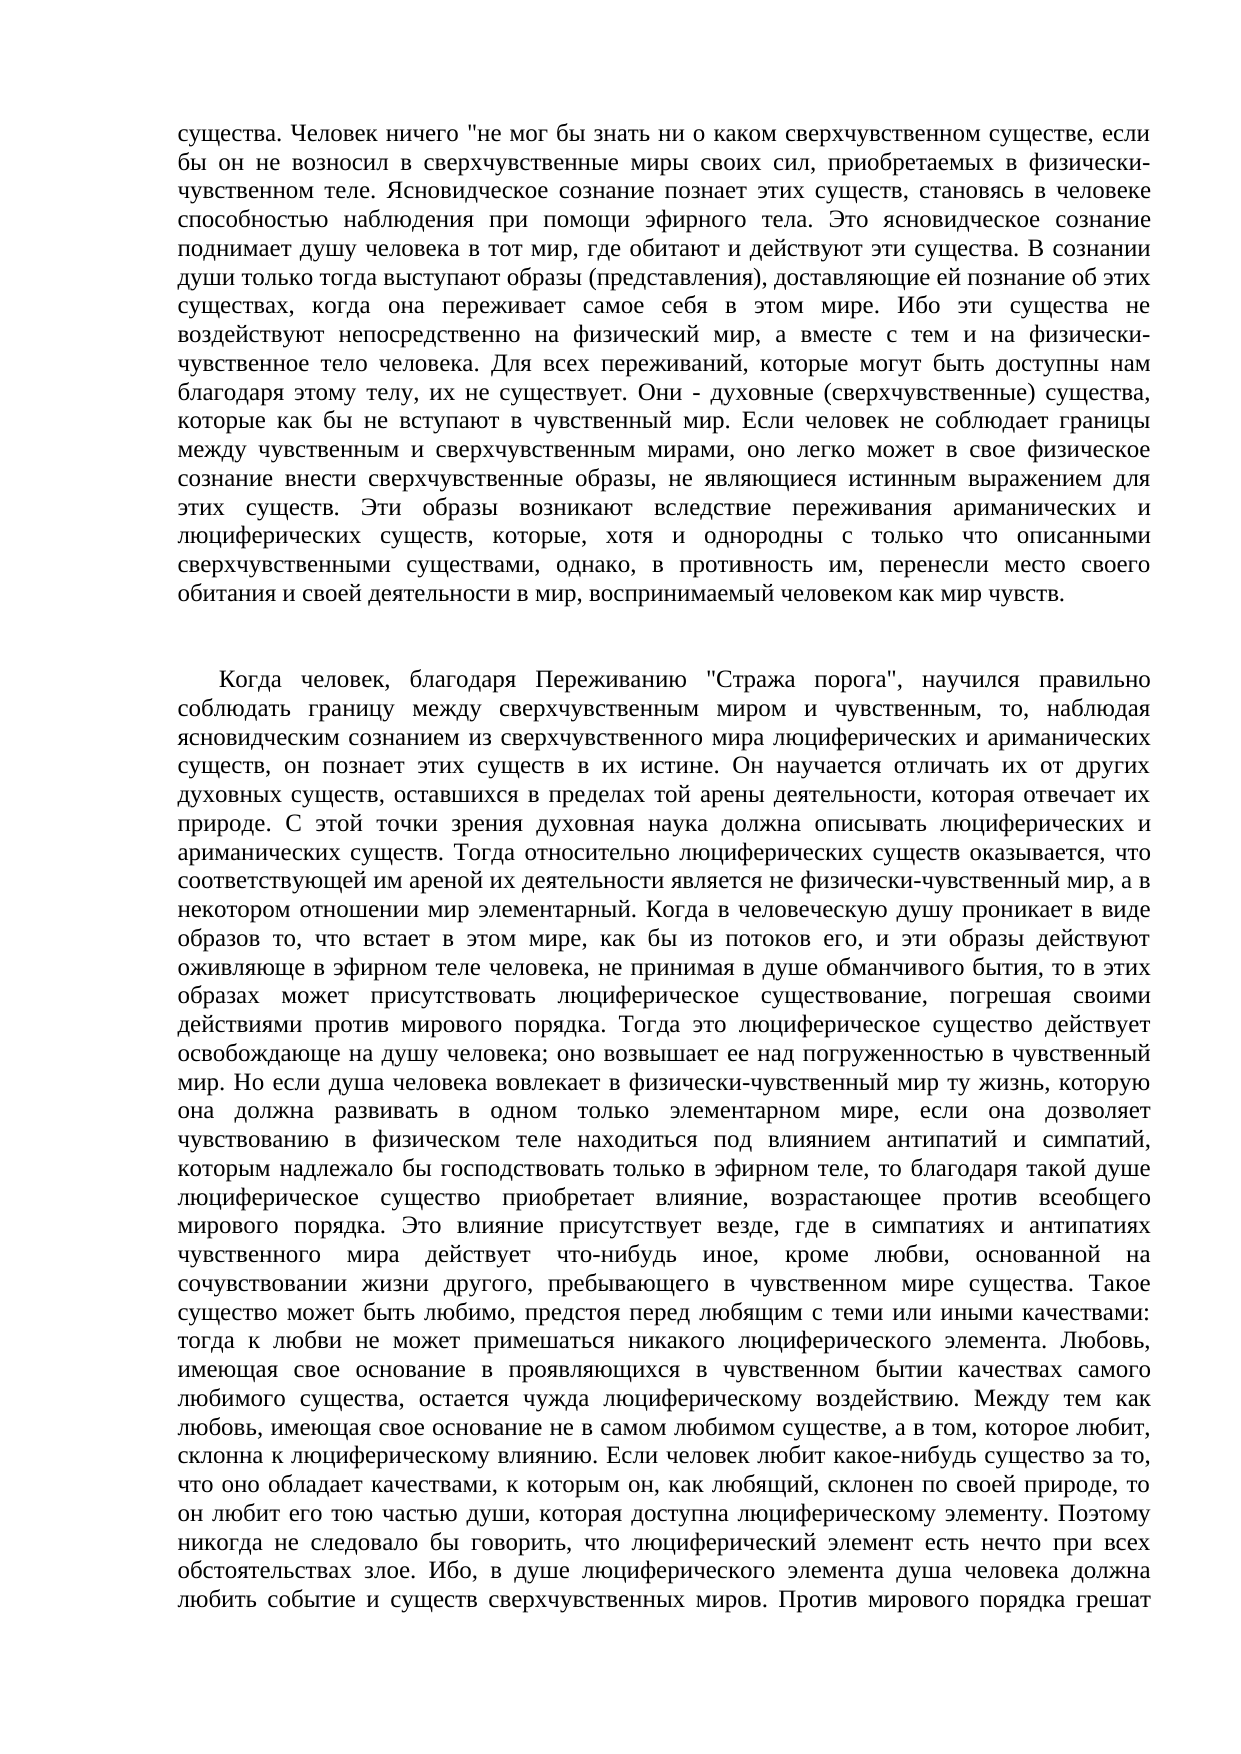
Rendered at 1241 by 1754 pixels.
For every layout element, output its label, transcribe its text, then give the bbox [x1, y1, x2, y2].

text Когда человек, благодаря Переживанию "Стража порога", научился правильно соблюдать границу между сверхчувственным миром и чувственным, то, наблюдая ясновидческим сознанием из сверхчувственного мира люциферических и ариманических существ, он познает этих существ в их истине. Он научается отличать их от других духовных существ, оставшихся в пределах той арены деятельности, которая отвечает их природе. С этой точки зрения духовная наука должна описывать люциферических и ариманических существ. Тогда относительно люциферических существ оказывается, что соответствующей им ареной их деятельности является не физически-чувственный мир, а в некотором отношении мир элементарный. Когда в человеческую душу проникает в виде образов то, что встает в этом мире, как бы из потоков его, и эти образы действуют оживляюще в эфирном теле человека, не принимая в душе обманчивого бытия, то в этих образах может присутствовать люциферическое существование, погрешая своими действиями против мирового порядка. Тогда это люциферическое существо действует освобождающе на душу человека; оно возвышает ее над погруженностью в чувственный мир. Но если душа человека вовлекает в физически-чувственный мир ту жизнь, которую она должна развивать в одном только элементарном мире, если она дозволяет чувствованию в физическом теле находиться под влиянием антипатий и симпатий, которым надлежало бы господствовать только в эфирном теле, то благодаря такой душе люциферическое существо приобретает влияние, возрастающее против всеобщего мирового порядка. Это влияние присутствует везде, где в симпатиях и антипатиях чувственного мира действует что-нибудь иное, кроме любви, основанной на сочувствовании жизни другого, пребывающего в чувственном мире существа. Такое существо может быть любимо, предстоя перед любящим с теми или иными качествами: тогда к любви не может примешаться никакого люциферического элемента. Любовь, имеющая свое основание в проявляющихся в чувственном бытии качествах самого любимого существа, остается чужда люциферическому воздействию. Между тем как любовь, имеющая свое основание не в самом любимом существе, а в том, которое любит, склонна к люциферическому влиянию. Если человек любит какое-нибудь существо за то, что оно обладает качествами, к которым он, как любящий, склонен по своей природе, то он любит его тою частью души, которая доступна люциферическому элементу. Поэтому никогда не следовало бы говорить, что люциферический элемент есть нечто при всех обстоятельствах злое. Ибо, в душе люциферического элемента душа человека должна любить событие и существ сверхчувственных миров. Против мирового порядка грешат [177, 664, 1152, 1613]
text существа. Человек ничего "не мог бы знать ни о каком сверхчувственном существе, если бы он не возносил в сверхчувственные миры своих сил, приобретаемых в физически-чувственном теле. Ясновидческое сознание познает этих существ, становясь в человеке способностью наблюдения при помощи эфирного тела. Это ясновидческое сознание поднимает душу человека в тот мир, где обитают и действуют эти существа. В сознании души только тогда выступают образы (представления), доставляющие ей познание об этих существах, когда она переживает самое себя в этом мире. Ибо эти существа не воздействуют непосредственно на физический мир, а вместе с тем и на физически-чувственное тело человека. Для всех переживаний, которые могут быть доступны нам благодаря этому телу, их не существует. Они - духовные (сверхчувственные) существа, которые как бы не вступают в чувственный мир. Если человек не соблюдает границы между чувственным и сверхчувственным мирами, оно легко может в свое физическое сознание внести сверхчувственные образы, не являющиеся истинным выражением для этих существ. Эти образы возникают вследствие переживания ариманических и люциферических существ, которые, хотя и однородны с только что описанными сверхчувственными существами, однако, в противность им, перенесли место своего обитания и своей деятельности в мир, воспринимаемый человеком как мир чувств. [177, 118, 1152, 607]
